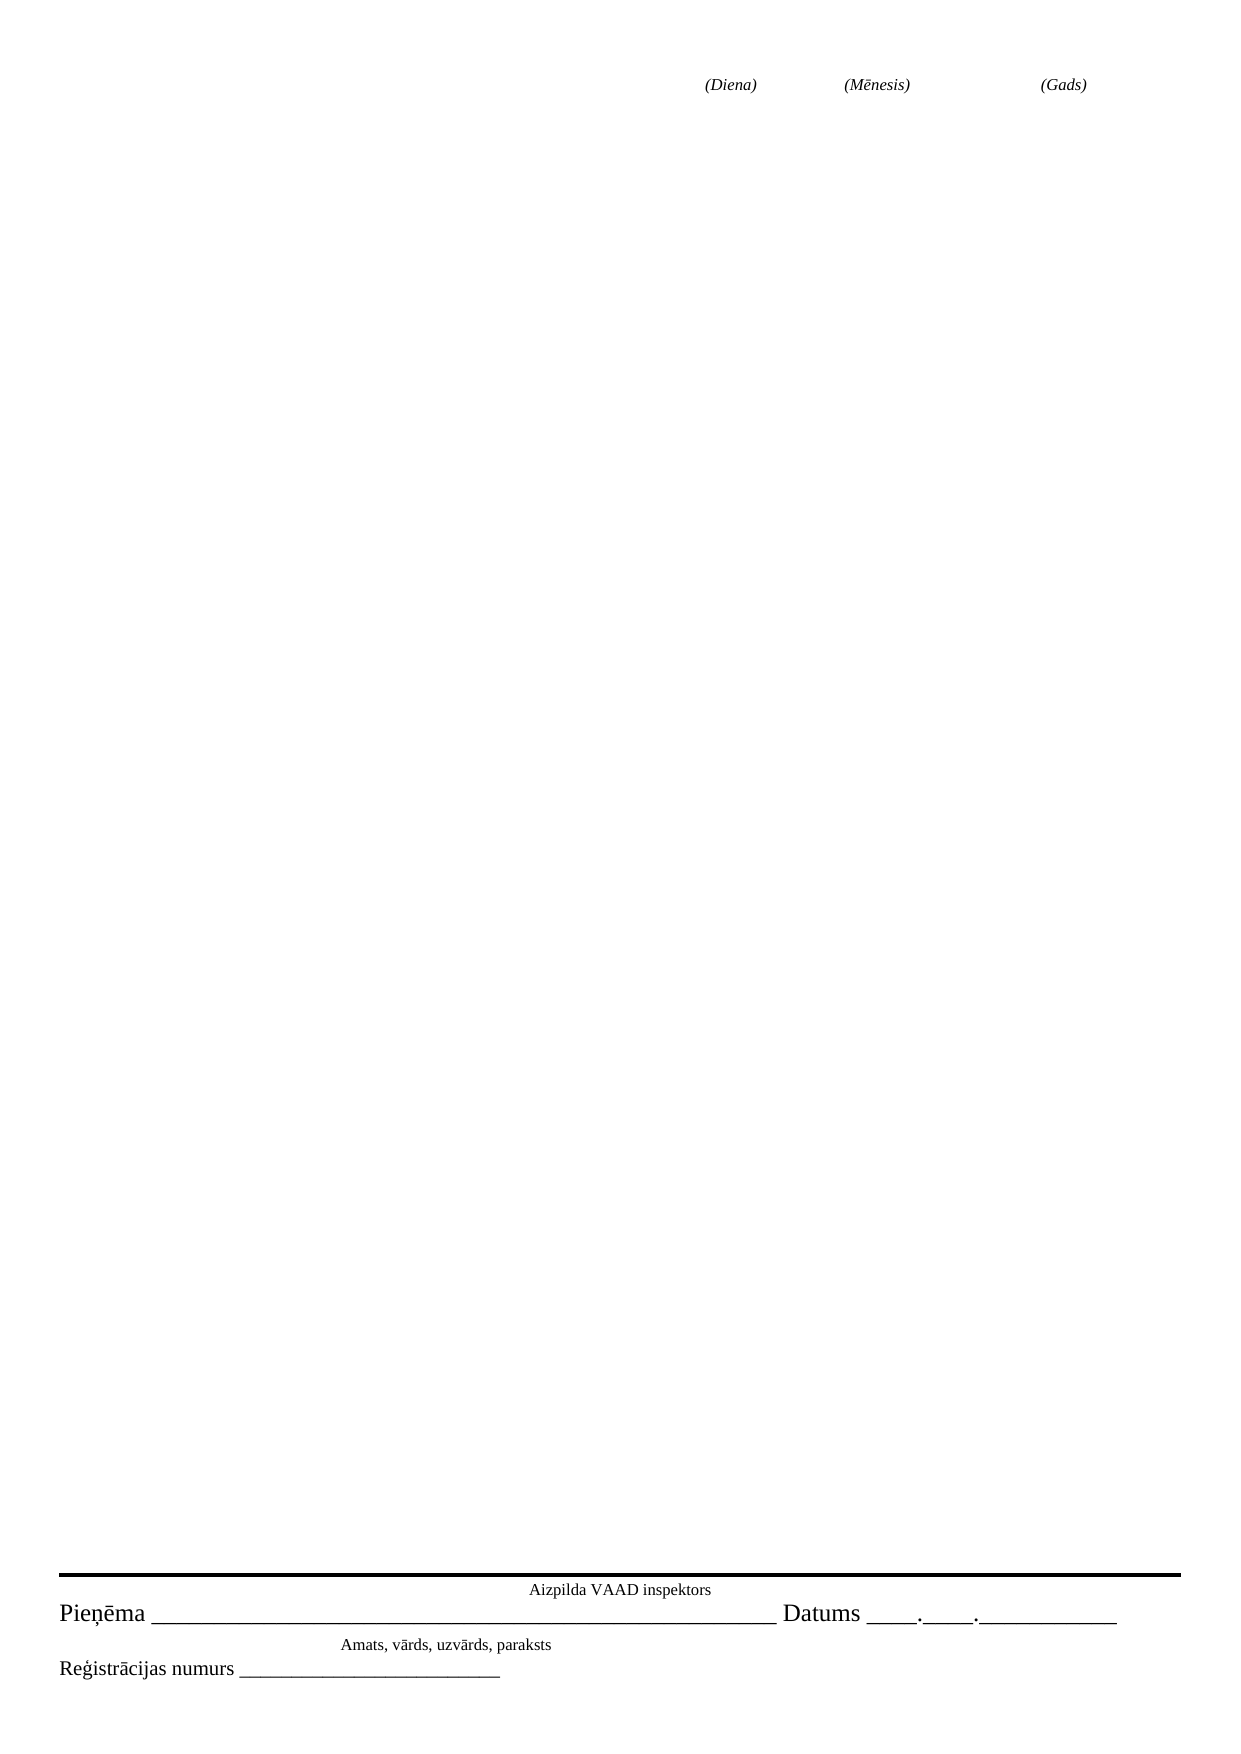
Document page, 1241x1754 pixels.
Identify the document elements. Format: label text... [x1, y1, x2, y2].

table_cell [786, 74, 833, 94]
table_cell (Diena) [694, 74, 786, 94]
table_cell [926, 74, 972, 94]
table_cell (Gads) [972, 74, 1157, 94]
table_cell (Mēnesis) [833, 74, 926, 94]
table_cell [59, 74, 694, 94]
table_cell [1157, 74, 1204, 94]
